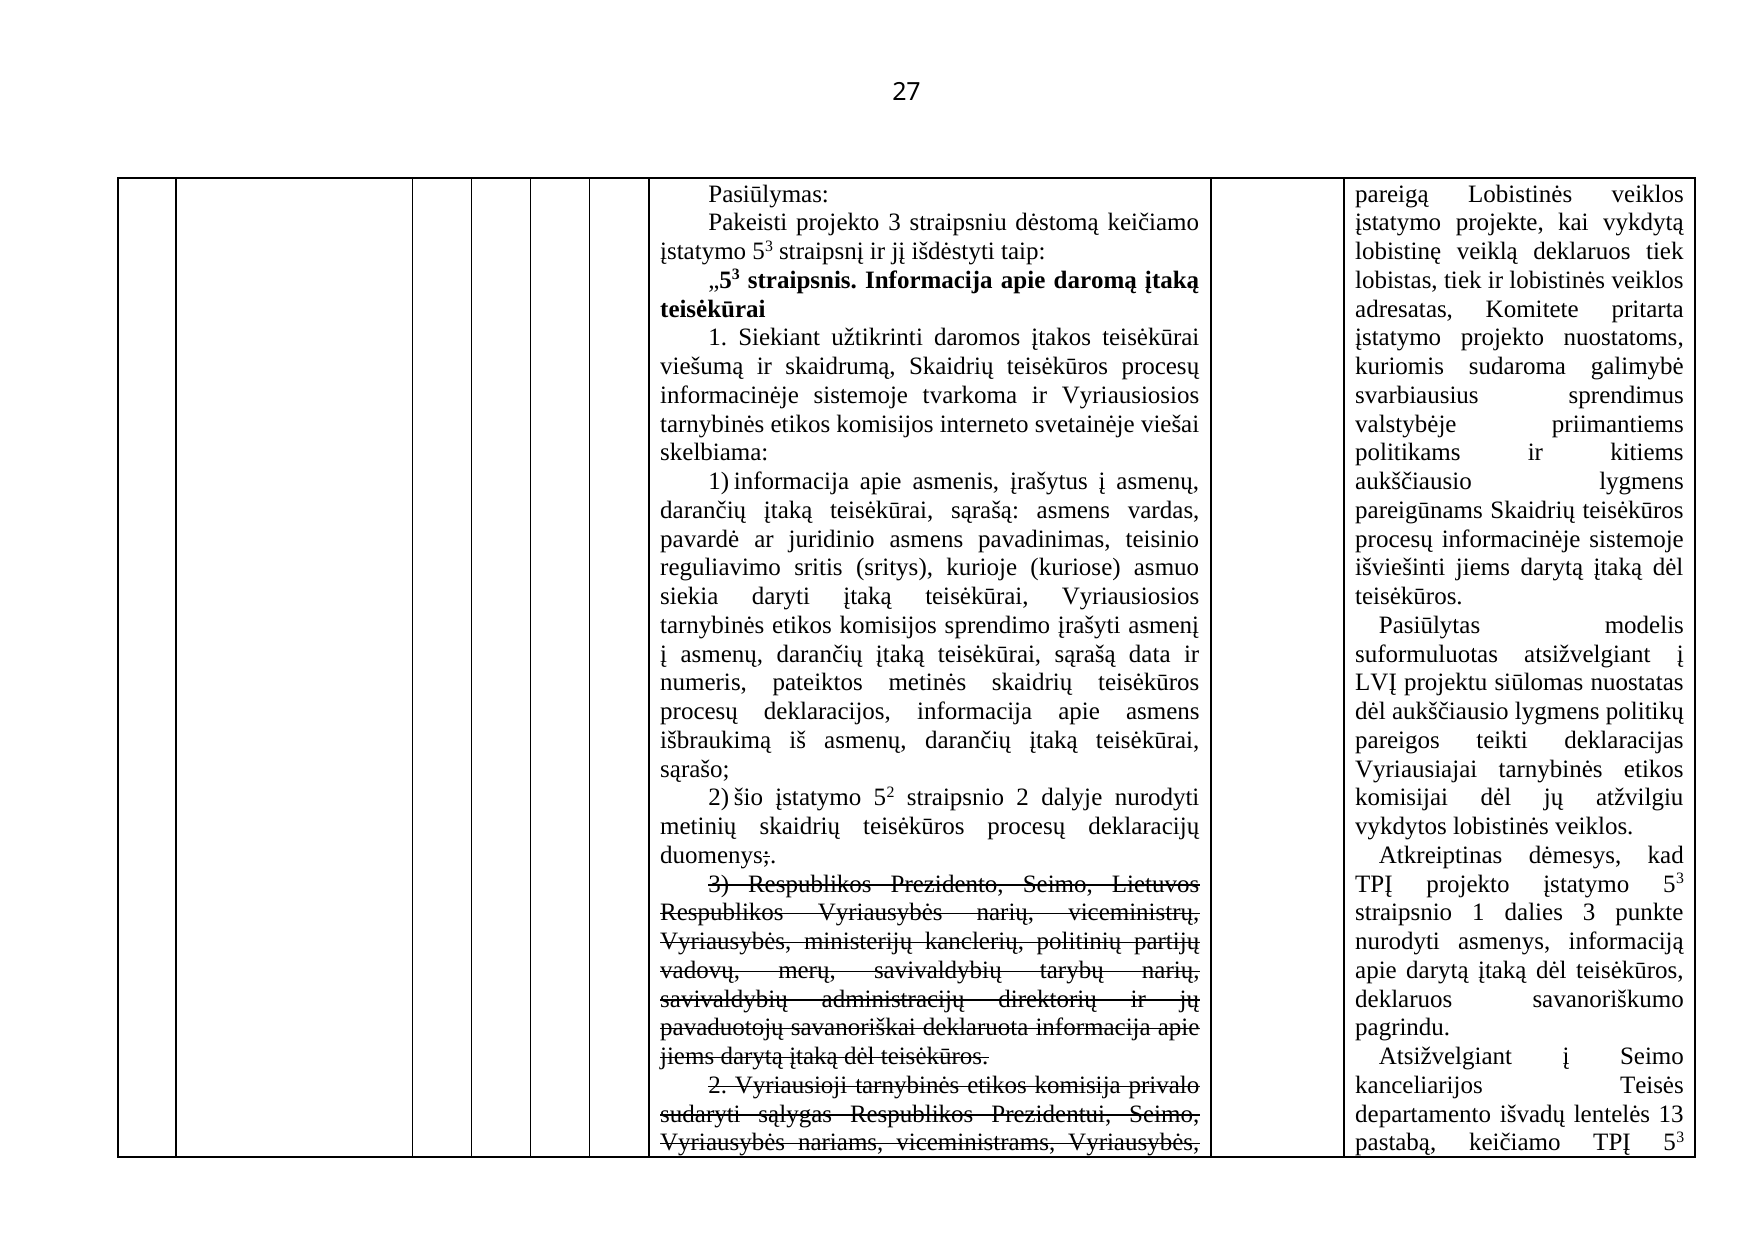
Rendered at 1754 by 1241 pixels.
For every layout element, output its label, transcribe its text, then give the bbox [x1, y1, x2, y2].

table_cell [531, 179, 589, 1156]
table_cell [177, 179, 412, 1156]
table_cell [413, 179, 471, 1156]
table_cell [119, 179, 175, 1156]
table_cell Pasiūlymas: Pakeisti projekto 3 straipsniu dėstomą keičiamo įstatymo 53 straipsnį ir jį išdėstyti taip: „53 straipsnis. Informacija apie daromą įtaką teisėkūrai 1. Siekiant užtikrinti daromos įtakos teisėkūrai viešumą ir skaidrumą, Skaidrių teisėkūros procesų informacinėje sistemoje tvarkoma ir Vyriausiosios tarnybinės etikos komisijos interneto svetainėje viešai skelbiama: 1) informacija apie asmenis, įrašytus į asmenų, darančių įtaką teisėkūrai, sąrašą: asmens vardas, pavardė ar juridinio asmens pavadinimas, teisinio reguliavimo sritis (sritys), kurioje (kuriose) asmuo siekia daryti įtaką teisėkūrai, Vyriausiosios tarnybinės etikos komisijos sprendimo įrašyti asmenį į asmenų, darančių įtaką teisėkūrai, sąrašą data ir numeris, pateiktos metinės skaidrių teisėkūros procesų deklaracijos, informacija apie asmens išbraukimą iš asmenų, darančių įtaką teisėkūrai, sąrašo; 2) šio įstatymo 52 straipsnio 2 dalyje nurodyti metinių skaidrių teisėkūros procesų deklaracijų duomenys;. 3) Respublikos Prezidento, Seimo, Lietuvos Respublikos Vyriausybės narių, viceministrų, Vyriausybės, ministerijų kanclerių, politinių partijų vadovų, merų, savivaldybių tarybų narių, savivaldybių administracijų direktorių ir jų pavaduotojų savanoriškai deklaruota informacija apie jiems darytą įtaką dėl teisėkūros. 2. Vyriausioji tarnybinės etikos komisija privalo sudaryti sąlygas Respublikos Prezidentui, Seimo, Vyriausybės nariams, viceministrams, Vyriausybės, [650, 179, 1210, 1156]
table_cell [590, 179, 648, 1156]
table_cell pareigą Lobistinės veiklos įstatymo projekte, kai vykdytą lobistinę veiklą deklaruos tiek lobistas, tiek ir lobistinės veiklos adresatas, Komitete pritarta įstatymo projekto nuostatoms, kuriomis sudaroma galimybė svarbiausius sprendimus valstybėje priimantiems politikams ir kitiems aukščiausio lygmens pareigūnams Skaidrių teisėkūros procesų informacinėje sistemoje išviešinti jiems darytą įtaką dėl teisėkūros. Pasiūlytas modelis suformuluotas atsižvelgiant į LVĮ projektu siūlomas nuostatas dėl aukščiausio lygmens politikų pareigos teikti deklaracijas Vyriausiajai tarnybinės etikos komisijai dėl jų atžvilgiu vykdytos lobistinės veiklos. Atkreiptinas dėmesys, kad TPĮ projekto įstatymo 53 straipsnio 1 dalies 3 punkte nurodyti asmenys, informaciją apie darytą įtaką dėl teisėkūros, deklaruos savanoriškumo pagrindu. Atsižvelgiant į Seimo kanceliarijos Teisės departamento išvadų lentelės 13 pastabą, keičiamo TPĮ 53 [1345, 179, 1694, 1156]
table_cell [472, 179, 530, 1156]
table_cell [1212, 179, 1343, 1156]
